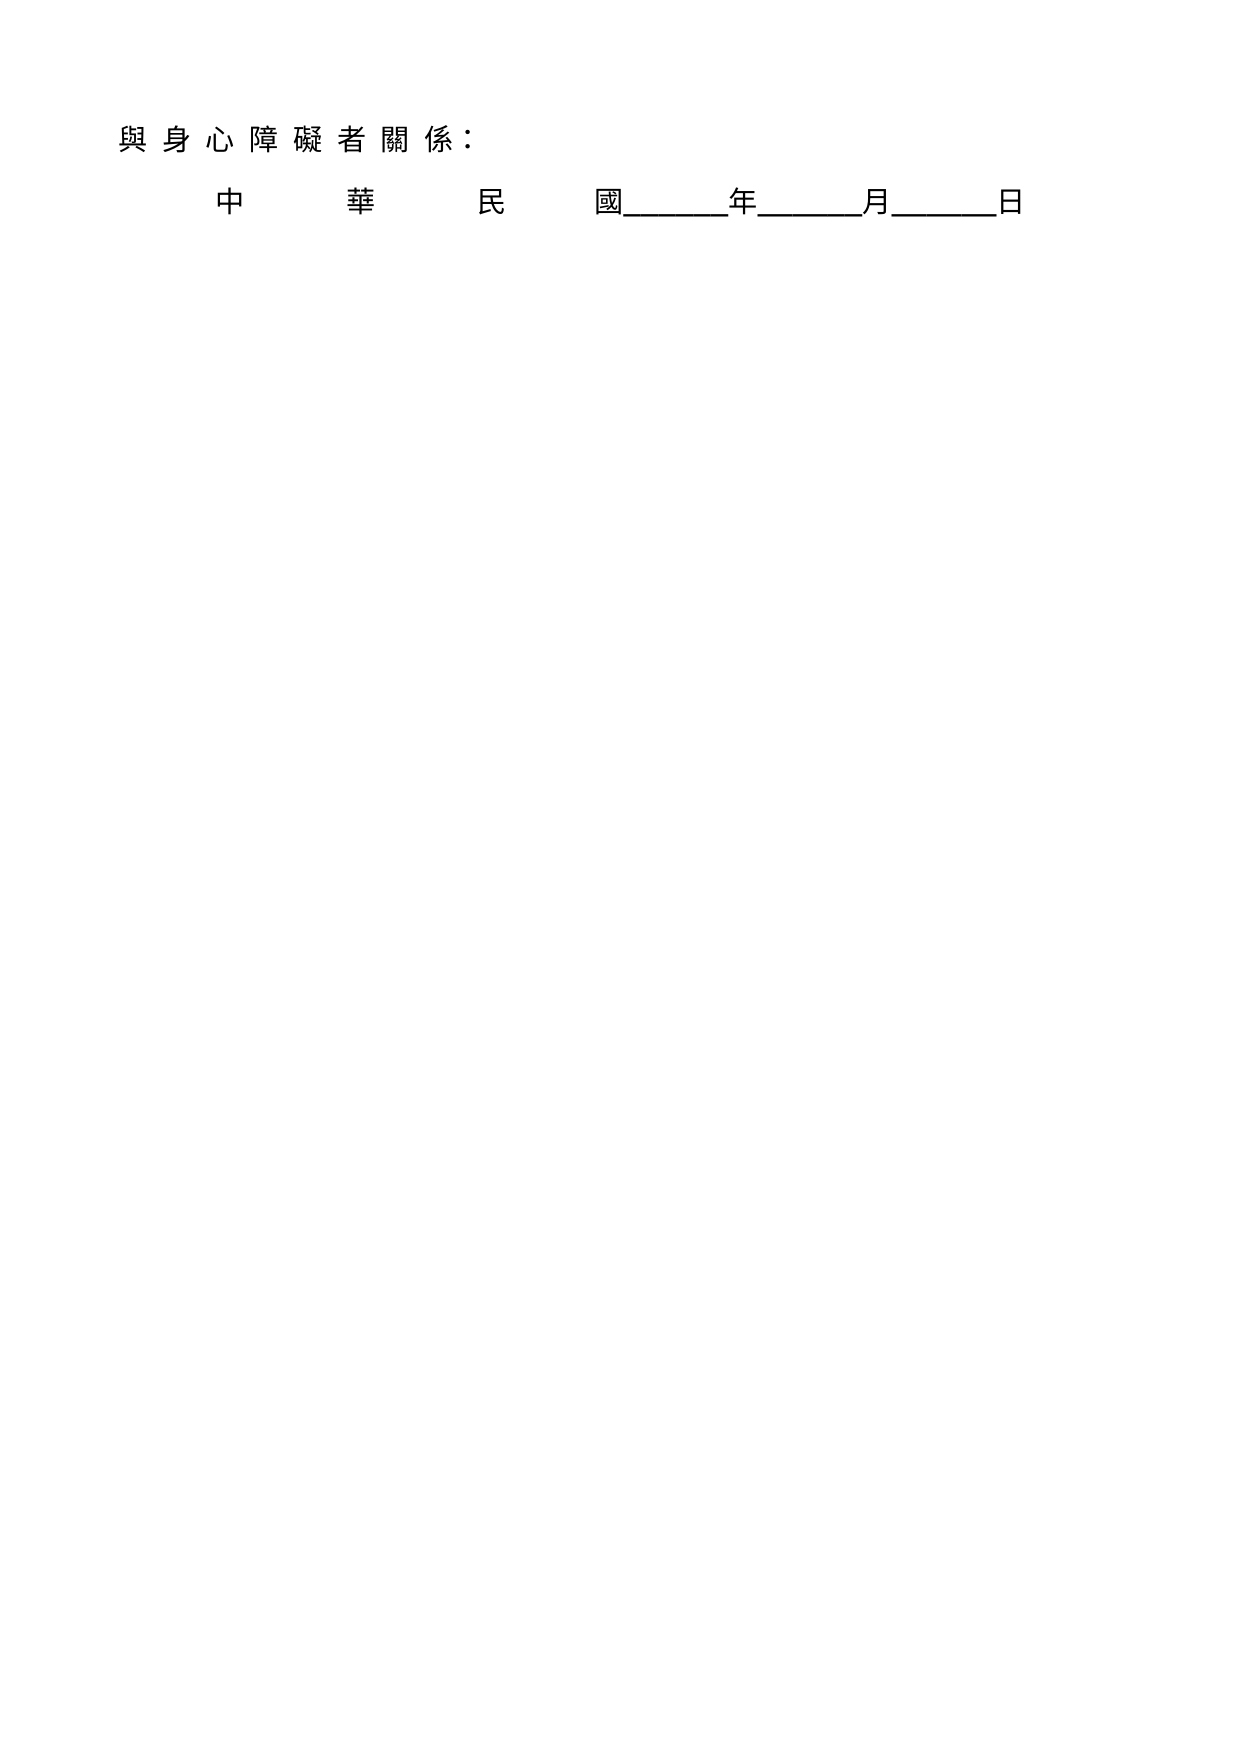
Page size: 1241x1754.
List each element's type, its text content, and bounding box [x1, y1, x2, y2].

text 中 華 民 國______年______月______日 [118, 158, 1122, 221]
text 與 身 心 障 礙 者 關 係： [118, 96, 1122, 158]
